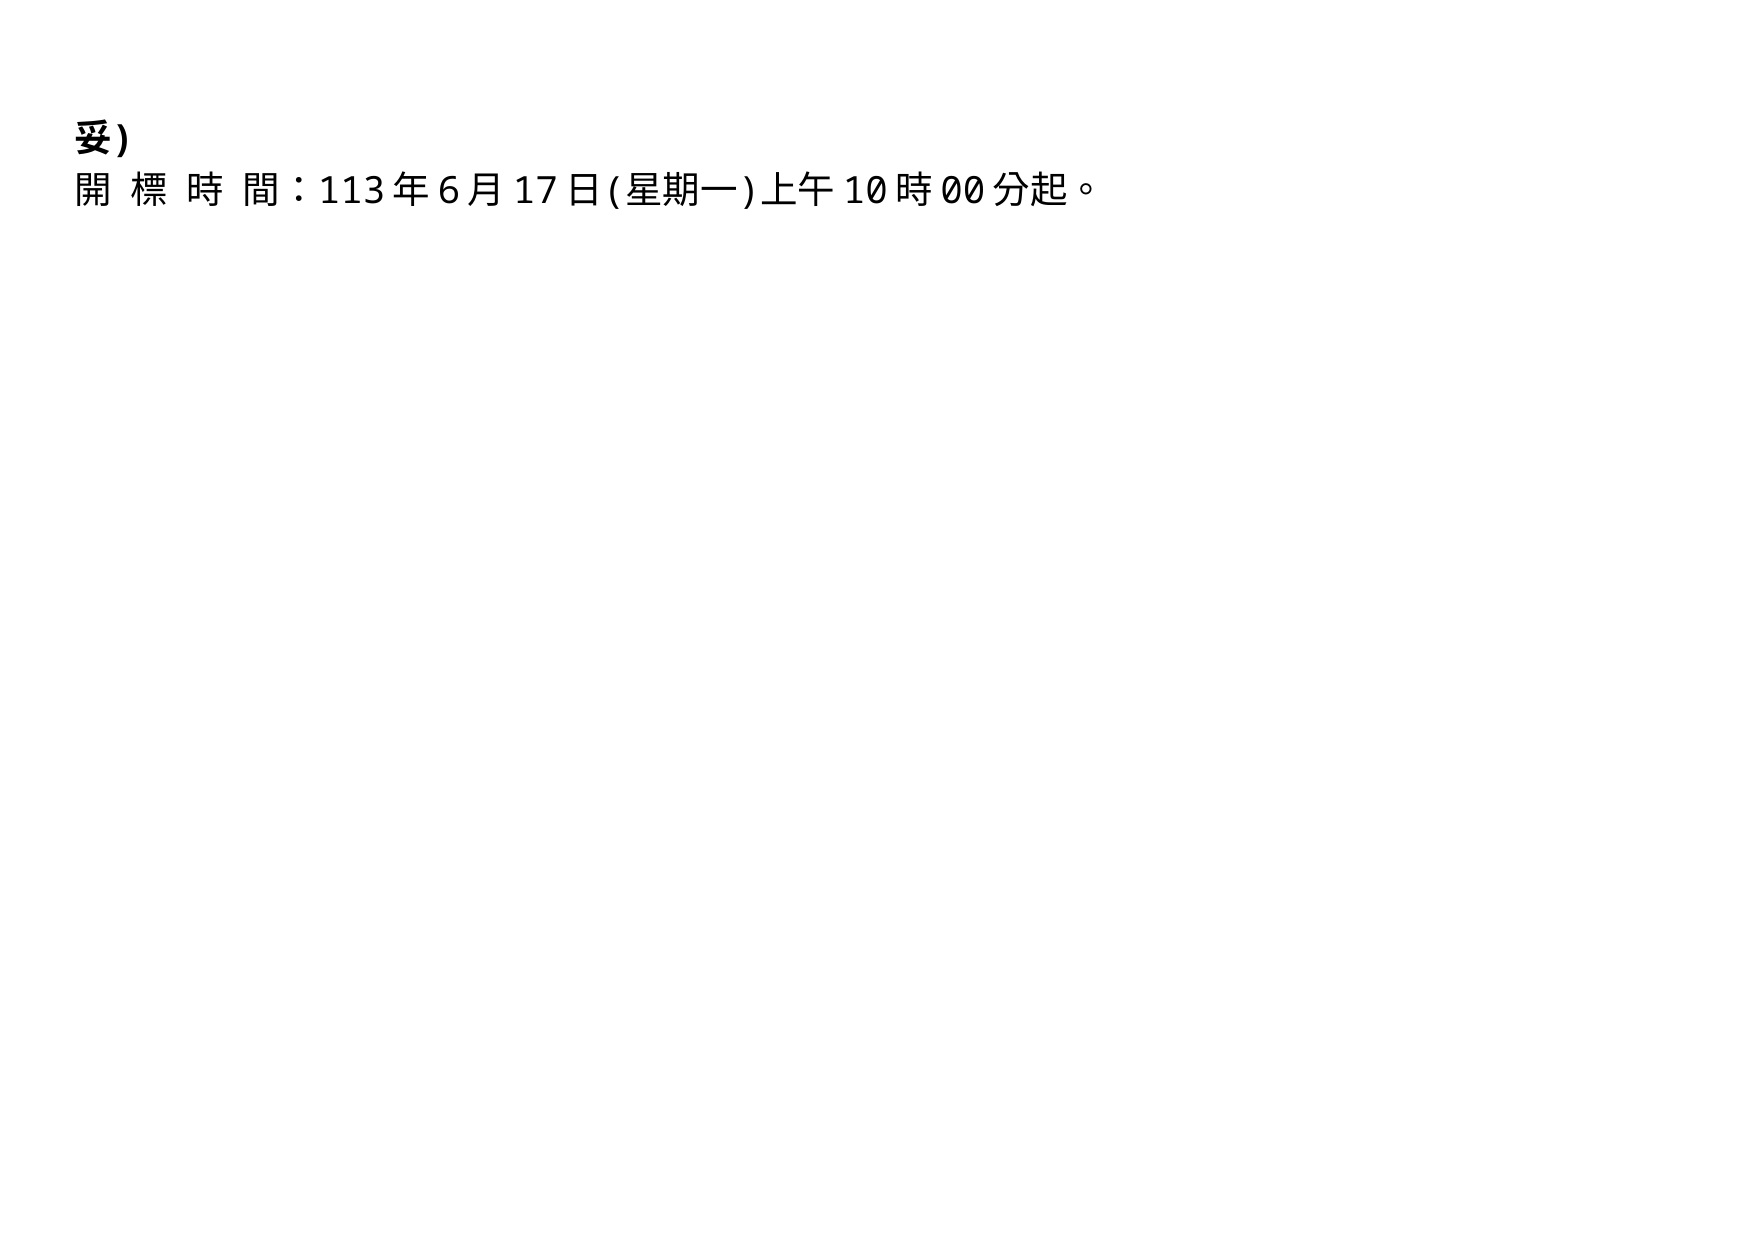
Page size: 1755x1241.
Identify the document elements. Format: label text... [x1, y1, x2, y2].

text 妥) [74, 118, 1698, 160]
text 開 標 時 間：113年6月17日(星期一)上午10時00分起。 [74, 160, 1698, 214]
